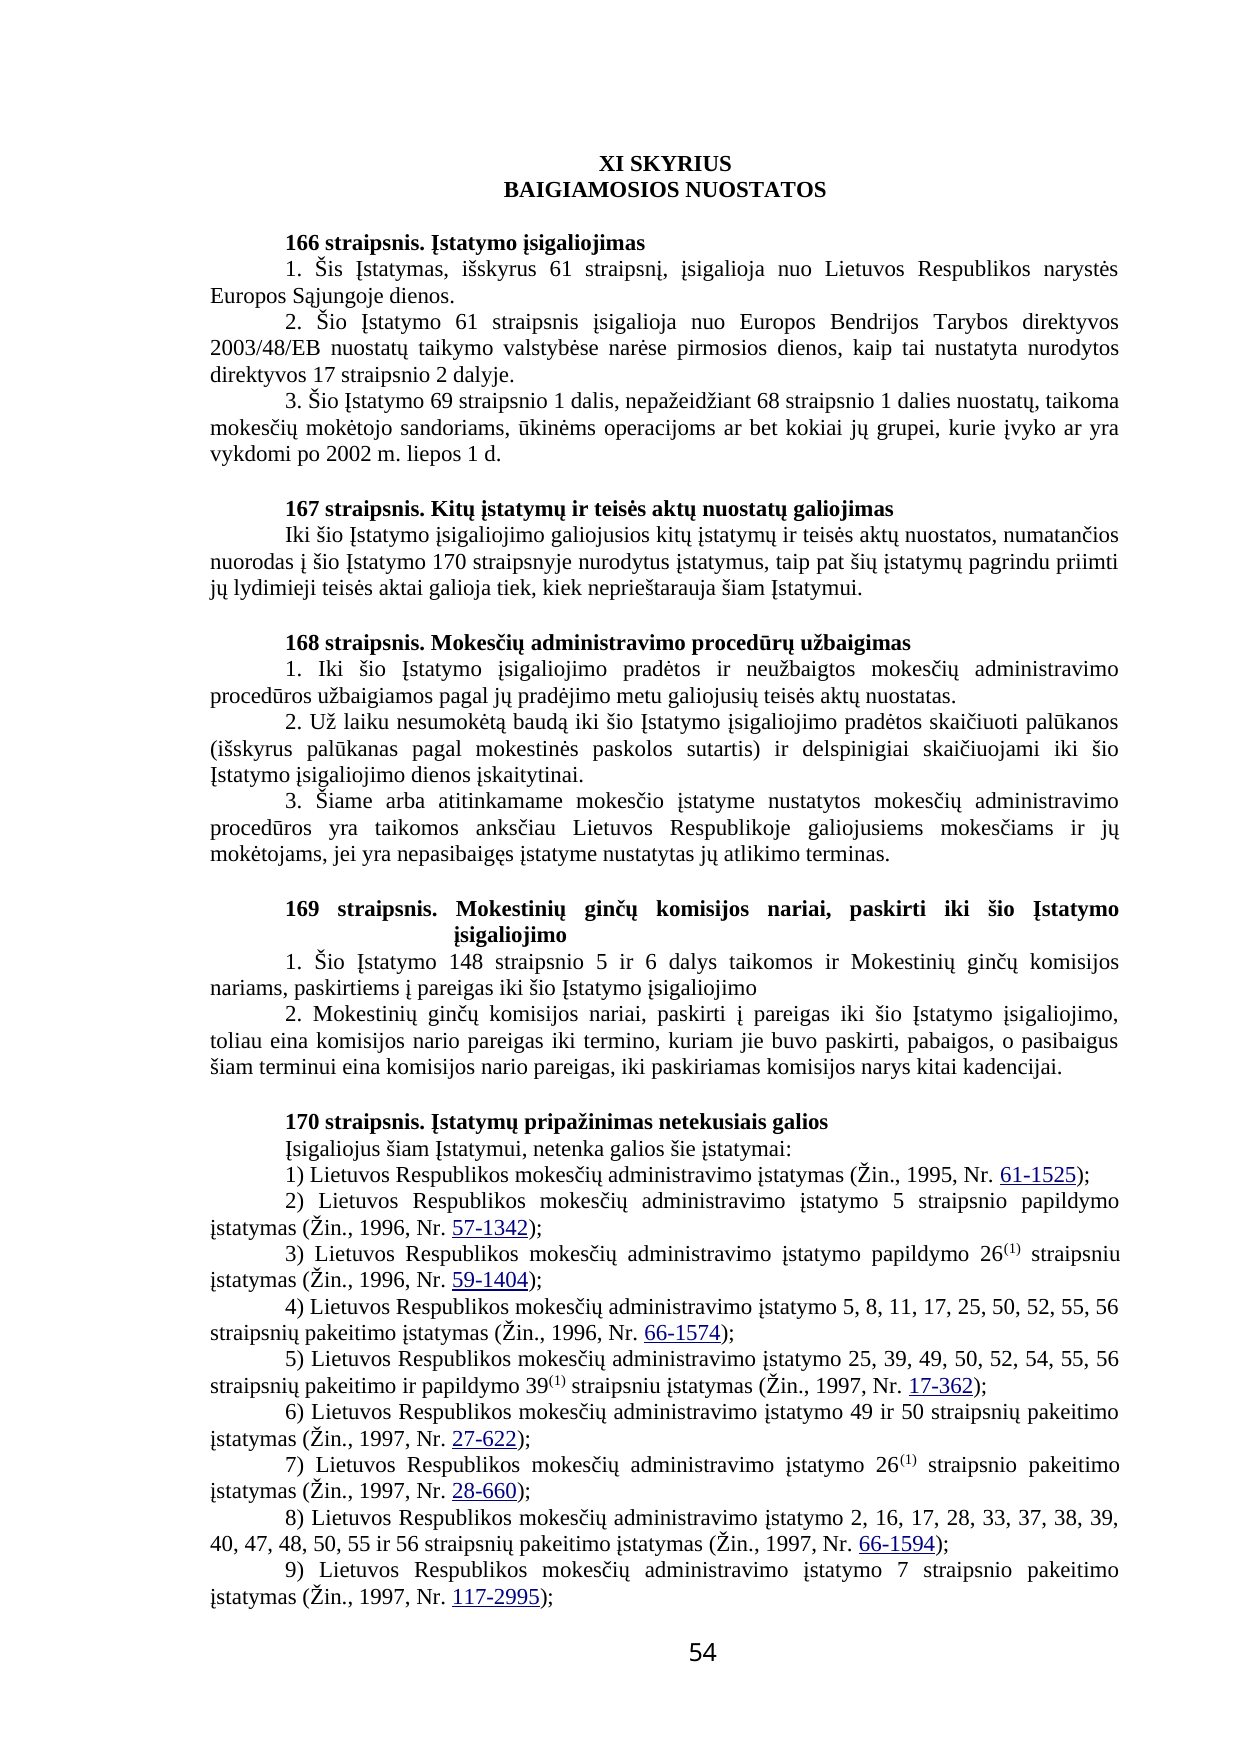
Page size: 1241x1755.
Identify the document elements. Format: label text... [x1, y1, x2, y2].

text 1) Lietuvos Respublikos mokesčių administravimo įstatymas (Žin., 1995, Nr. 61-1525); [210, 1161, 1120, 1187]
subtitle XI SKYRIUS [210, 150, 1120, 176]
text 3) Lietuvos Respublikos mokesčių administravimo įstatymo papildymo 26(1) straipsniu įstatymas (Žin., 1996, Nr. 59-1404); [210, 1240, 1120, 1293]
text 3. Šio Įstatymo 69 straipsnio 1 dalis, nepažeidžiant 68 straipsnio 1 dalies nuostatų, taikoma mokesčių mokėtojo sandoriams, ūkinėms operacijoms ar bet kokiai jų grupei, kurie įvyko ar yra vykdomi po 2002 m. liepos 1 d. [210, 387, 1120, 466]
text 2. Mokestinių ginčų komisijos nariai, paskirti į pareigas iki šio Įstatymo įsigaliojimo, toliau eina komisijos nario pareigas iki termino, kuriam jie buvo paskirti, pabaigos, o pasibaigus šiam terminui eina komisijos nario pareigas, iki paskiriamas komisijos narys kitai kadencijai. [210, 1001, 1120, 1079]
text 6) Lietuvos Respublikos mokesčių administravimo įstatymo 49 ir 50 straipsnių pakeitimo įstatymas (Žin., 1997, Nr. 27-622); [210, 1398, 1120, 1451]
text 170 straipsnis. Įstatymų pripažinimas netekusiais galios [210, 1108, 1120, 1135]
text 168 straipsnis. Mokesčių administravimo procedūrų užbaigimas [210, 629, 1120, 656]
text 2. Šio Įstatymo 61 straipsnis įsigalioja nuo Europos Bendrijos Tarybos direktyvos 2003/48/EB nuostatų taikymo valstybėse narėse pirmosios dienos, kaip tai nustatyta nurodytos direktyvos 17 straipsnio 2 dalyje. [210, 308, 1120, 387]
text Įsigaliojus šiam Įstatymui, netenka galios šie įstatymai: [210, 1135, 1120, 1161]
text 1. Iki šio Įstatymo įsigaliojimo pradėtos ir neužbaigtos mokesčių administravimo procedūros užbaigiamos pagal jų pradėjimo metu galiojusių teisės aktų nuostatas. [210, 656, 1120, 708]
text 7) Lietuvos Respublikos mokesčių administravimo įstatymo 26(1) straipsnio pakeitimo įstatymas (Žin., 1997, Nr. 28-660); [210, 1451, 1120, 1504]
text 169 straipsnis. Mokestinių ginčų komisijos nariai, paskirti iki šio Įstatymo įsigaliojimo [285, 895, 1120, 948]
text 166 straipsnis. Įstatymo įsigaliojimas [210, 229, 1120, 255]
text 4) Lietuvos Respublikos mokesčių administravimo įstatymo 5, 8, 11, 17, 25, 50, 52, 55, 56 straipsnių pakeitimo įstatymas (Žin., 1996, Nr. 66-1574); [210, 1293, 1120, 1346]
text 3. Šiame arba atitinkamame mokesčio įstatyme nustatytos mokesčių administravimo procedūros yra taikomos anksčiau Lietuvos Respublikoje galiojusiems mokesčiams ir jų mokėtojams, jei yra nepasibaigęs įstatyme nustatytas jų atlikimo terminas. [210, 787, 1120, 866]
text 8) Lietuvos Respublikos mokesčių administravimo įstatymo 2, 16, 17, 28, 33, 37, 38, 39, 40, 47, 48, 50, 55 ir 56 straipsnių pakeitimo įstatymas (Žin., 1997, Nr. 66-1594); [210, 1504, 1120, 1556]
text 1. Šis Įstatymas, išskyrus 61 straipsnį, įsigalioja nuo Lietuvos Respublikos narystės Europos Sąjungoje dienos. [210, 255, 1120, 308]
text Iki šio Įstatymo įsigaliojimo galiojusios kitų įstatymų ir teisės aktų nuostatos, numatančios nuorodas į šio Įstatymo 170 straipsnyje nurodytus įstatymus, taip pat šių įstatymų pagrindu priimti jų lydimieji teisės aktai galioja tiek, kiek neprieštarauja šiam Įstatymui. [210, 521, 1120, 600]
text 167 straipsnis. Kitų įstatymų ir teisės aktų nuostatų galiojimas [210, 495, 1120, 521]
text 1. Šio Įstatymo 148 straipsnio 5 ir 6 dalys taikomos ir Mokestinių ginčų komisijos nariams, paskirtiems į pareigas iki šio Įstatymo įsigaliojimo [210, 948, 1120, 1001]
text 2) Lietuvos Respublikos mokesčių administravimo įstatymo 5 straipsnio papildymo įstatymas (Žin., 1996, Nr. 57-1342); [210, 1187, 1120, 1240]
text 5) Lietuvos Respublikos mokesčių administravimo įstatymo 25, 39, 49, 50, 52, 54, 55, 56 straipsnių pakeitimo ir papildymo 39(1) straipsniu įstatymas (Žin., 1997, Nr. 17-362); [210, 1346, 1120, 1398]
subtitle BAIGIAMOSIOS NUOSTATOS [210, 176, 1120, 203]
text 9) Lietuvos Respublikos mokesčių administravimo įstatymo 7 straipsnio pakeitimo įstatymas (Žin., 1997, Nr. 117-2995); [210, 1556, 1120, 1609]
text 2. Už laiku nesumokėtą baudą iki šio Įstatymo įsigaliojimo pradėtos skaičiuoti palūkanos (išskyrus palūkanas pagal mokestinės paskolos sutartis) ir delspinigiai skaičiuojami iki šio Įstatymo įsigaliojimo dienos įskaitytinai. [210, 708, 1120, 787]
